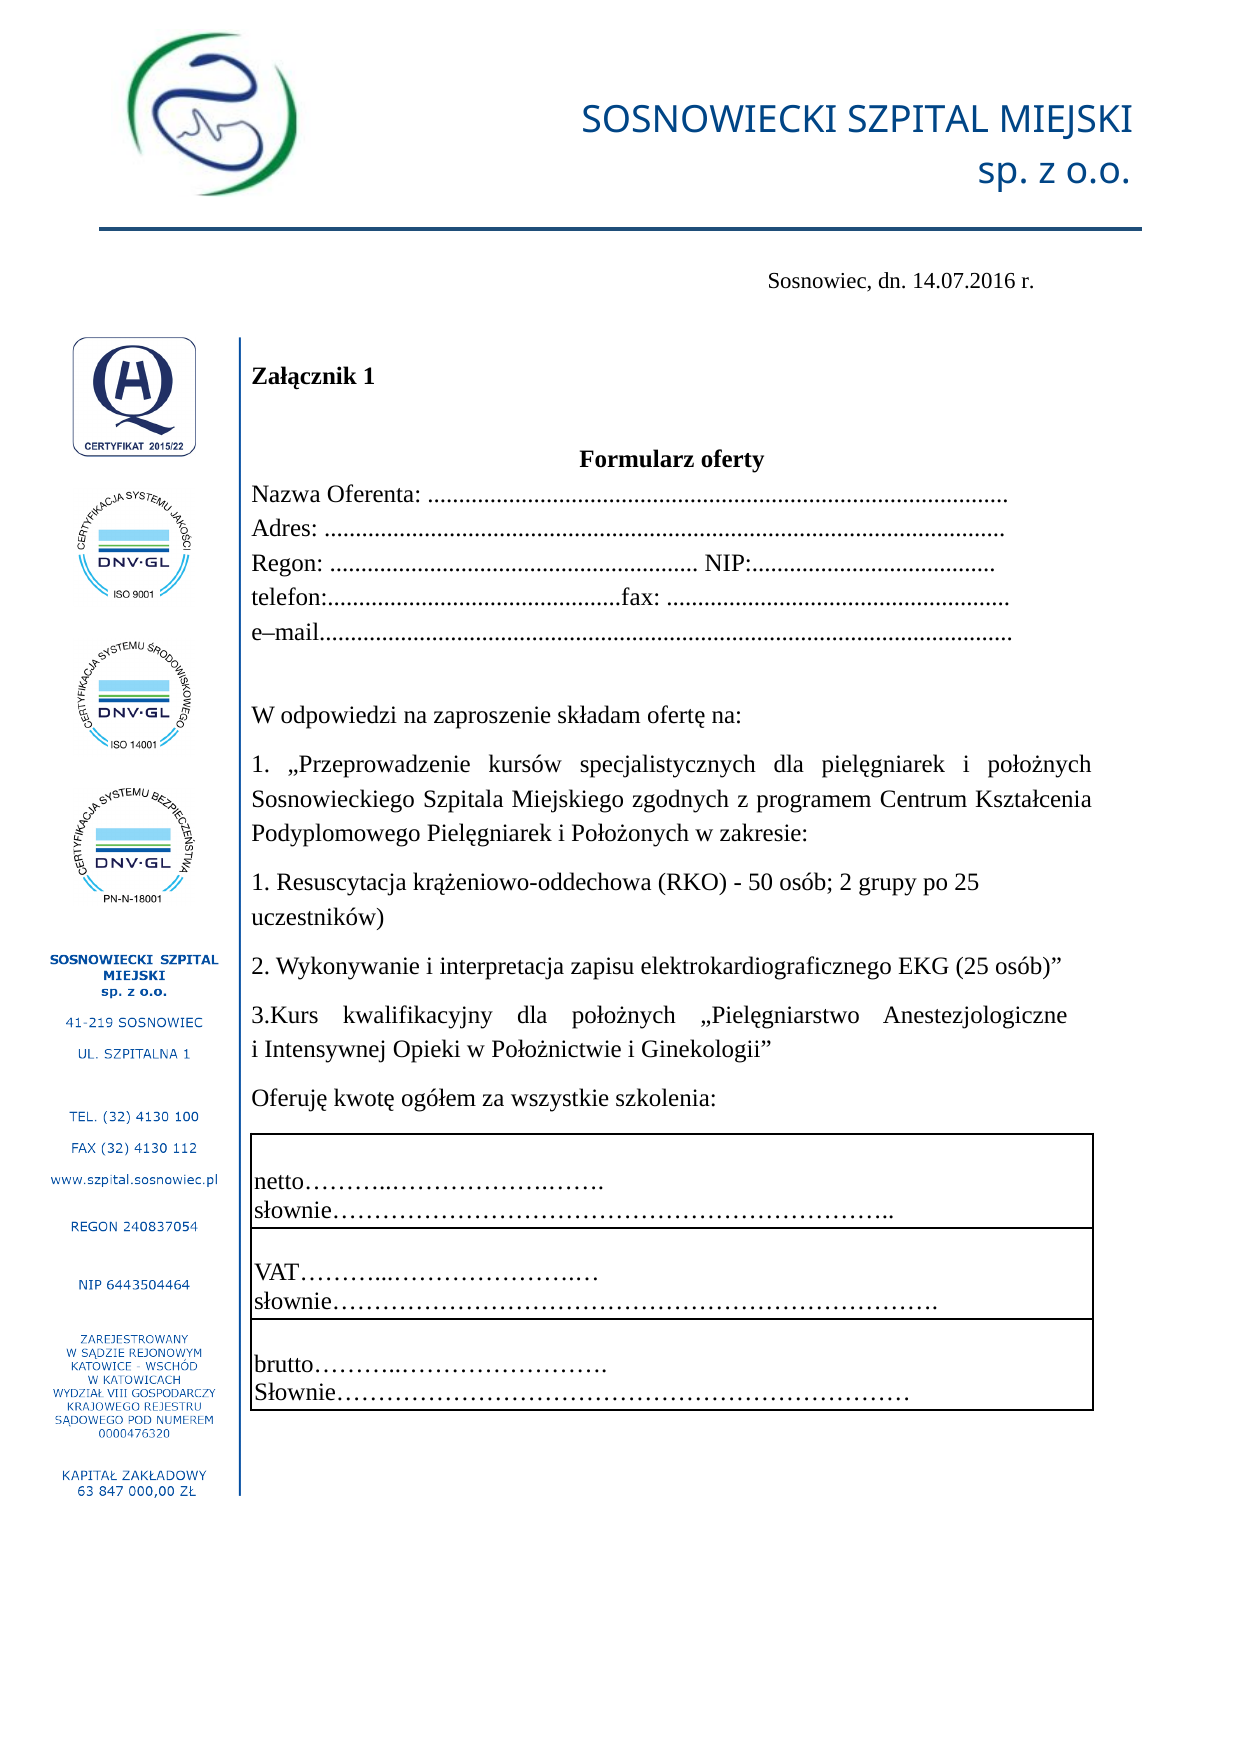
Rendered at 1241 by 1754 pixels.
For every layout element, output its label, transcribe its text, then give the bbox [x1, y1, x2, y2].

text e–mail............................................................................................................... [251, 617, 1093, 645]
text Nazwa Oferenta: ............................................................................................. [251, 479, 1093, 507]
text Oferuję kwotę ogółem za wszystkie szkolenia: [251, 1083, 1093, 1112]
text 1. Resuscytacja krążeniowo-oddechowa (RKO) - 50 osób; 2 grupy po 25 uczestników) [251, 867, 1093, 931]
picture [111, 29, 311, 197]
text Adres: ............................................................................................................. Regon: ........................................................... NIP:....................................... telefon:...............................................fax: ....................................................... [251, 513, 1093, 611]
text W odpowiedzi na zaproszenie składam ofertę na: [251, 700, 1093, 729]
text 3.Kurs kwalifikacyjny dla położnych „Pielęgniarstwo Anestezjologiczne i Intensywnej Opieki w Położnictwie i Ginekologii” [251, 1000, 1093, 1063]
table_cell VAT………...………………….… słownie………………………………………………………………. [252, 1229, 1092, 1318]
table_header netto………..……………….……. słownie………………………………………………………….. [252, 1135, 1092, 1227]
text Załącznik 1 [251, 361, 1093, 389]
picture [32, 319, 251, 1511]
table_cell brutto………..……………………. Słownie…………………………………………………………… [252, 1320, 1092, 1409]
text 1. „Przeprowadzenie kursów specjalistycznych dla pielęgniarek i położnych Sosnowieckiego Szpitala Miejskiego zgodnych z programem Centrum Kształcenia Podyplomowego Pielęgniarek i Położonych w zakresie: [251, 749, 1093, 847]
text Formularz oferty [251, 444, 1093, 473]
text 2. Wykonywanie i interpretacja zapisu elektrokardiograficznego EKG (25 osób)” [251, 951, 1093, 979]
text Sosnowiec, dn. 14.07.2016 r. [251, 267, 1093, 293]
